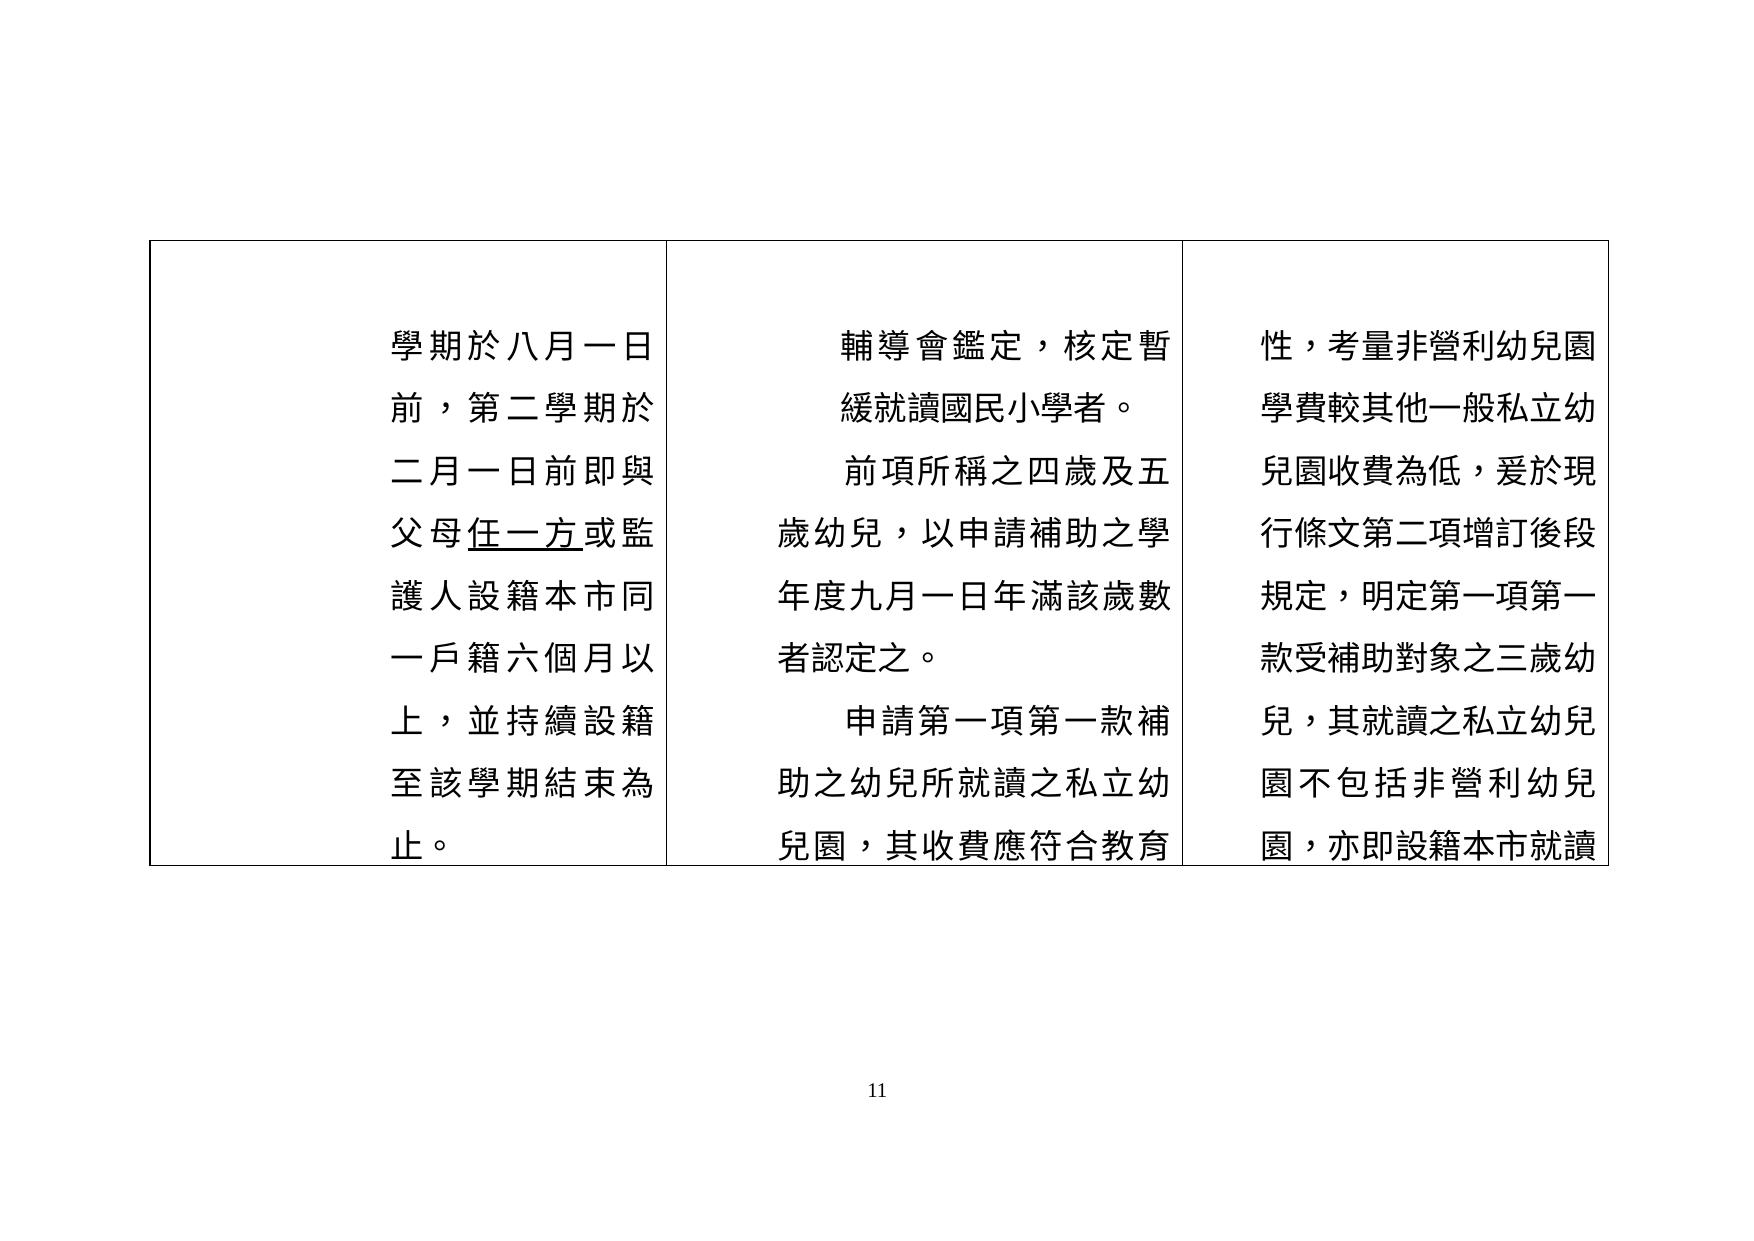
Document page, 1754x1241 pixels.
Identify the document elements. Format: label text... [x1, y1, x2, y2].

table_cell 性，考量非營利幼兒園學費較其他一般私立幼兒園收費為低，爰於現行條文第二項增訂後段規定，明定第一項第一款受補助對象之三歲幼兒，其就讀之私立幼兒園不包括非營利幼兒園，亦即設籍本市就讀 [1183, 241, 1608, 864]
table_cell 輔導會鑑定，核定暫緩就讀國民小學者。 前項所稱之四歲及五歲幼兒，以申請補助之學年度九月一日年滿該歲數者認定之。 申請第一項第一款補助之幼兒所就讀之私立幼兒園，其收費應符合教育 [667, 241, 1182, 864]
table_cell 學期於八月一日前，第二學期於二月一日前即與父母任一方或監護人設籍本市同一戶籍六個月以上，並持續設籍至該學期結束為止。 [151, 241, 666, 864]
